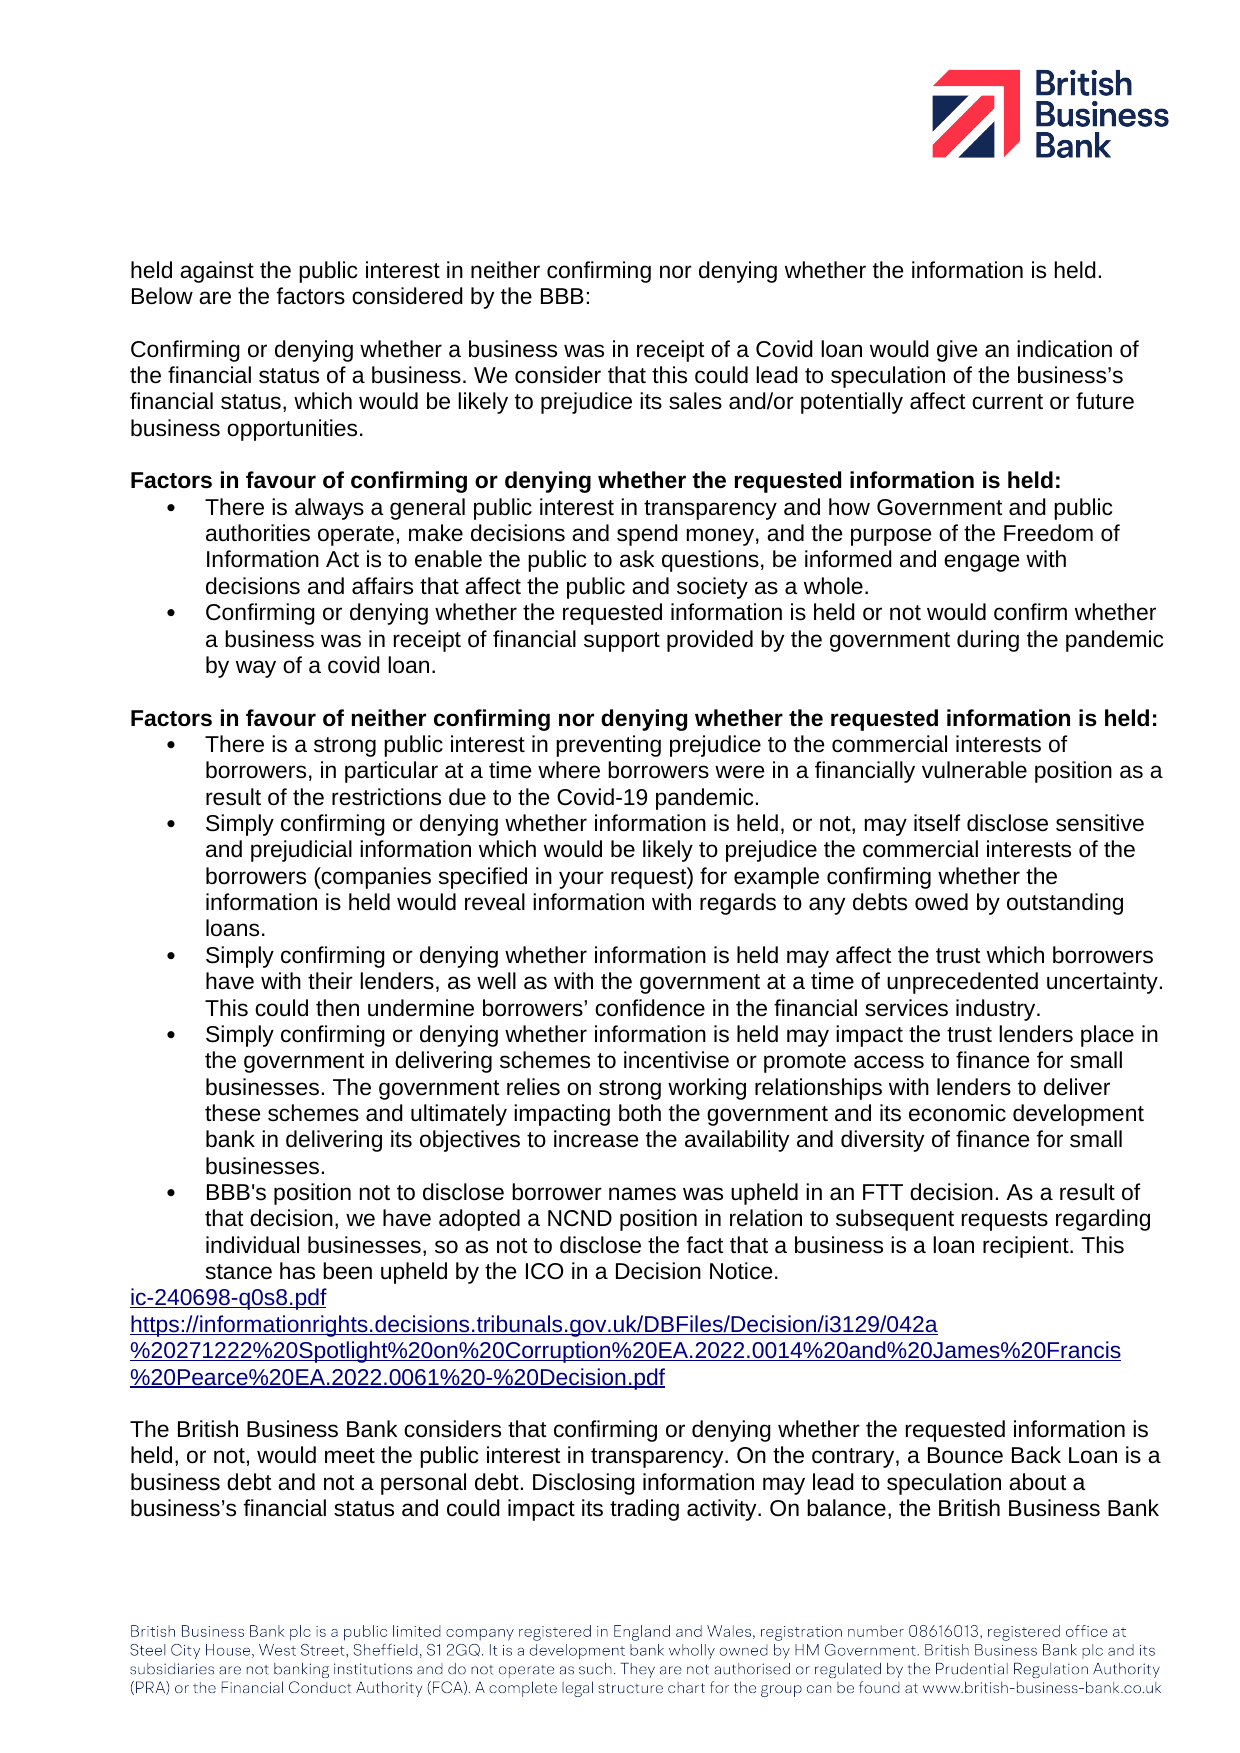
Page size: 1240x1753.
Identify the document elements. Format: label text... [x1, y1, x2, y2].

list BBB's position not to disclose borrower names was upheld in an FTT decision. As a result of that decision, we have adopted a NCND position in relation to subsequent requests regarding individual businesses, so as not to disclose the fact that a business is a loan recipient. This stance has been upheld by the ICO in a Decision Notice. [167, 1179, 1169, 1284]
list Simply confirming or denying whether information is held, or not, may itself disclose sensitive and prejudicial information which would be likely to prejudice the commercial interests of the borrowers (companies specified in your request) for example confirming whether the information is held would reveal information with regards to any debts owed by outstanding loans. [167, 810, 1169, 942]
list There is a strong public interest in preventing prejudice to the commercial interests of borrowers, in particular at a time where borrowers were in a financially vulnerable position as a result of the restrictions due to the Covid-19 pandemic. [167, 731, 1169, 810]
list There is always a general public interest in transparency and how Government and public authorities operate, make decisions and spend money, and the purpose of the Freedom of Information Act is to enable the public to ask questions, be informed and engage with decisions and affairs that affect the public and society as a whole. [167, 494, 1169, 599]
list Simply confirming or denying whether information is held may affect the trust which borrowers have with their lenders, as well as with the government at a time of unprecedented uncertainty. This could then undermine borrowers’ confidence in the financial services industry. [167, 942, 1169, 1021]
text The British Business Bank considers that confirming or denying whether the requested information is held, or not, would meet the public interest in transparency. On the contrary, a Bounce Back Loan is a business debt and not a personal debt. Disclosing information may lead to speculation about a business’s financial status and could impact its trading activity. On balance, the British Business Bank [130, 1416, 1169, 1522]
text ic-240698-q0s8.pdf [130, 1284, 1169, 1311]
text Confirming or denying whether a business was in receipt of a Covid loan would give an indication of the financial status of a business. We consider that this could lead to speculation of the business’s financial status, which would be likely to prejudice its sales and/or potentially affect current or future business opportunities. [130, 336, 1169, 441]
text Factors in favour of neither confirming nor denying whether the requested information is held: [130, 704, 1169, 731]
text https://informationrights.decisions.tribunals.gov.uk/DBFiles/Decision/i3129/042a%20271222%20Spotlight%20on%20Corruption%20EA.2022.0014%20and%20James%20Francis%20Pearce%20EA.2022.0061%20-%20Decision.pdf [130, 1311, 1169, 1390]
text held against the public interest in neither confirming nor denying whether the information is held. Below are the factors considered by the BBB: [130, 257, 1169, 309]
text Factors in favour of confirming or denying whether the requested information is held: [130, 467, 1169, 494]
list Simply confirming or denying whether information is held may impact the trust lenders place in the government in delivering schemes to incentivise or promote access to finance for small businesses. The government relies on strong working relationships with lenders to deliver these schemes and ultimately impacting both the government and its economic development bank in delivering its objectives to increase the availability and diversity of finance for small businesses. [167, 1021, 1169, 1179]
list Confirming or denying whether the requested information is held or not would confirm whether a business was in receipt of financial support provided by the government during the pandemic by way of a covid loan. [167, 599, 1169, 678]
